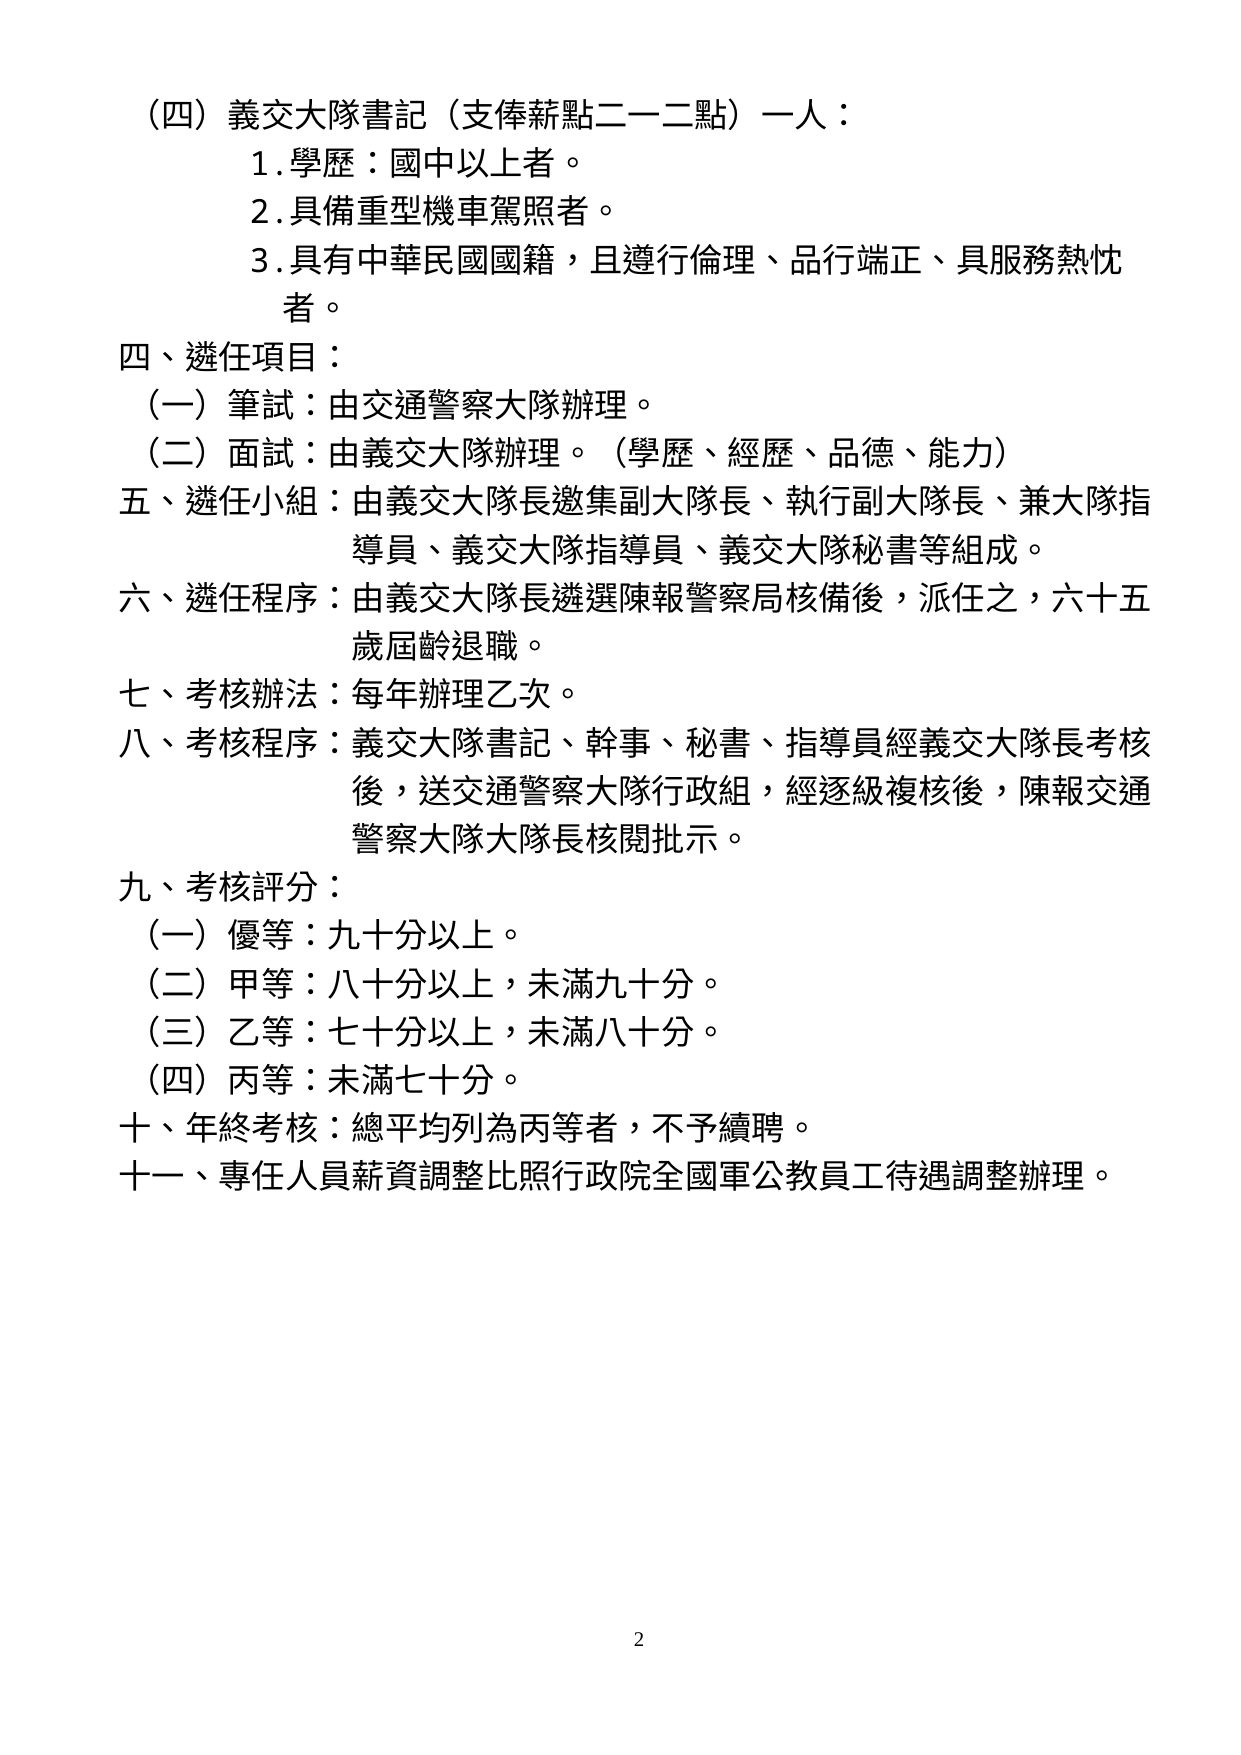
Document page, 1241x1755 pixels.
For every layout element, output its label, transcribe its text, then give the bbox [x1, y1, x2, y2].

text 3.具有中華民國國籍，且遵行倫理、品行端正、具服務熱忱者。 [249, 234, 1152, 330]
text 五、遴任小組：由義交大隊長邀集副大隊長、執行副大隊長、兼大隊指導員、義交大隊指導員、義交大隊秘書等組成。 [118, 475, 1152, 572]
text （一）筆試：由交通警察大隊辦理。 [127, 379, 1152, 427]
text 七、考核辦法：每年辦理乙次。 [118, 668, 1152, 716]
text （四）義交大隊書記（支俸薪點二一二點）一人： [127, 89, 1152, 137]
text 四、遴任項目： [118, 330, 1152, 379]
text 六、遴任程序：由義交大隊長遴選陳報警察局核備後，派任之，六十五歲屆齡退職。 [118, 572, 1152, 668]
text 1.學歷：國中以上者。 [249, 137, 1152, 185]
text （二）面試：由義交大隊辦理。（學歷、經歷、品德、能力） [127, 427, 1152, 475]
text （四）丙等：未滿七十分。 [127, 1054, 1152, 1102]
text （一）優等：九十分以上。 [127, 909, 1152, 957]
text 十、年終考核：總平均列為丙等者，不予續聘。 [118, 1102, 1152, 1150]
text 八、考核程序：義交大隊書記、幹事、秘書、指導員經義交大隊長考核後，送交通警察大隊行政組，經逐級複核後，陳報交通警察大隊大隊長核閱批示。 [118, 716, 1152, 861]
text （三）乙等：七十分以上，未滿八十分。 [127, 1006, 1152, 1054]
text 九、考核評分： [118, 861, 1152, 909]
text 十一、專任人員薪資調整比照行政院全國軍公教員工待遇調整辦理。 [118, 1150, 1152, 1198]
text 2.具備重型機車駕照者。 [249, 185, 1152, 234]
text （二）甲等：八十分以上，未滿九十分。 [127, 957, 1152, 1006]
